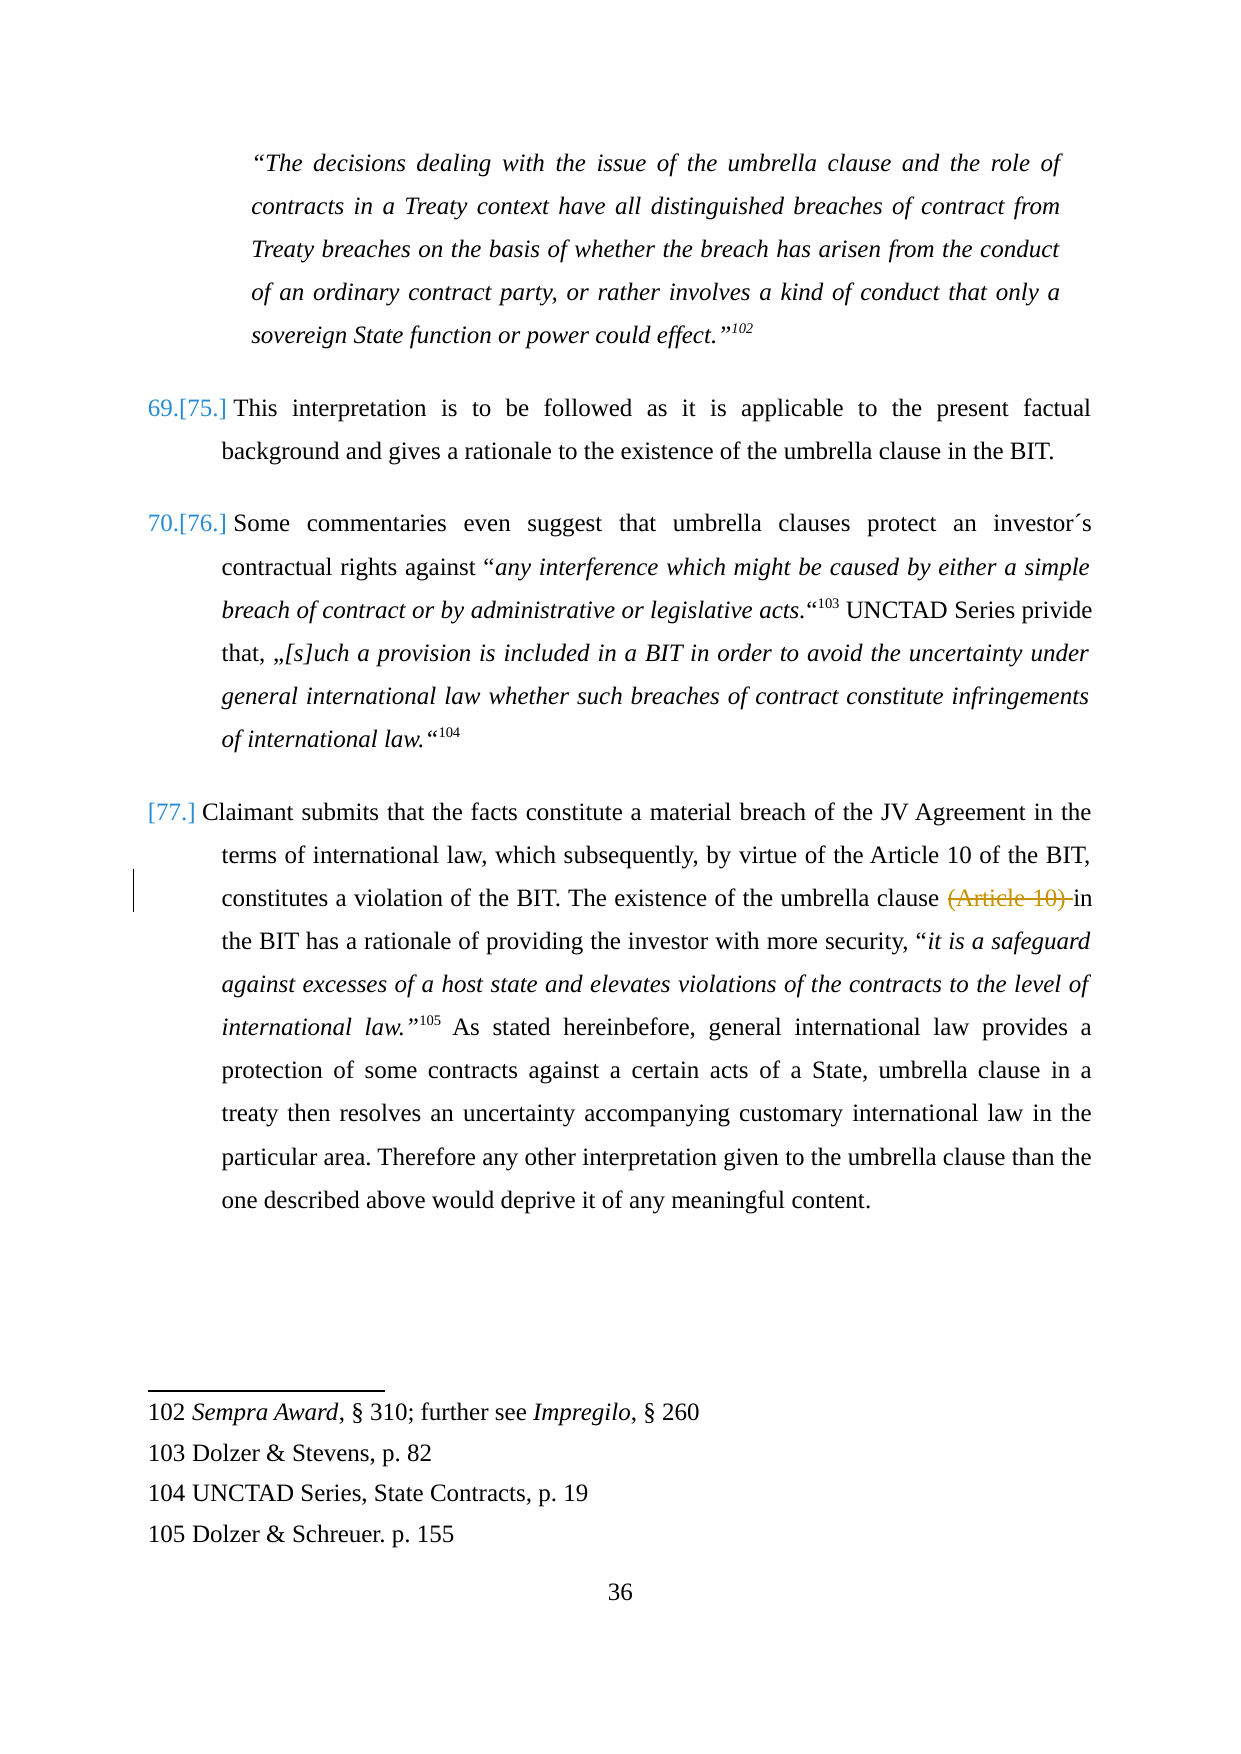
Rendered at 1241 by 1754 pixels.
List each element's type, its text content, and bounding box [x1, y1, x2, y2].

text Sempra Award, § 310; further see Impregilo, § 260 [148, 1397, 1093, 1426]
list This interpretation is to be followed as it is applicable to the present factual background and gives a rationale to the existence of the umbrella clause in the BIT. [148, 393, 1093, 464]
list Claimant submits that the facts constitute a material breach of the JV Agreement in the terms of international law, which subsequently, by virtue of the Article 10 of the BIT, constitutes a violation of the BIT. The existence of the umbrella clause in the BIT has a rationale of providing the investor with more security, “it is a safeguard against excesses of a host state and elevates violations of the contracts to the level of international law.” As stated hereinbefore, general international law provides a protection of some contracts against a certain acts of a State, umbrella clause in a treaty then resolves an uncertainty accompanying customary international law in the particular area. Therefore any other interpretation given to the umbrella clause than the one described above would deprive it of any meaningful content. [148, 797, 1093, 1213]
text “The decisions dealing with the issue of the umbrella clause and the role of contracts in a Treaty context have all distinguished breaches of contract from Treaty breaches on the basis of whether the breach has arisen from the conduct of an ordinary contract party, or rather involves a kind of conduct that only a sovereign State function or power could effect.” [251, 148, 1063, 349]
list UNCTAD Series, State Contracts, p. 19 [148, 1478, 1093, 1507]
list Some commentaries even suggest that umbrella clauses protect an investor´s contractual rights against “any interference which might be caused by either a simple breach of contract or by administrative or legislative acts.“ UNCTAD Series privide that, „[s]uch a provision is included in a BIT in order to avoid the uncertainty under general international law whether such breaches of contract constitute infringements of international law.“ [148, 508, 1093, 753]
list Dolzer & Stevens, p. 82 [148, 1438, 1093, 1466]
list Dolzer & Schreuer. p. 155 [148, 1519, 1093, 1547]
